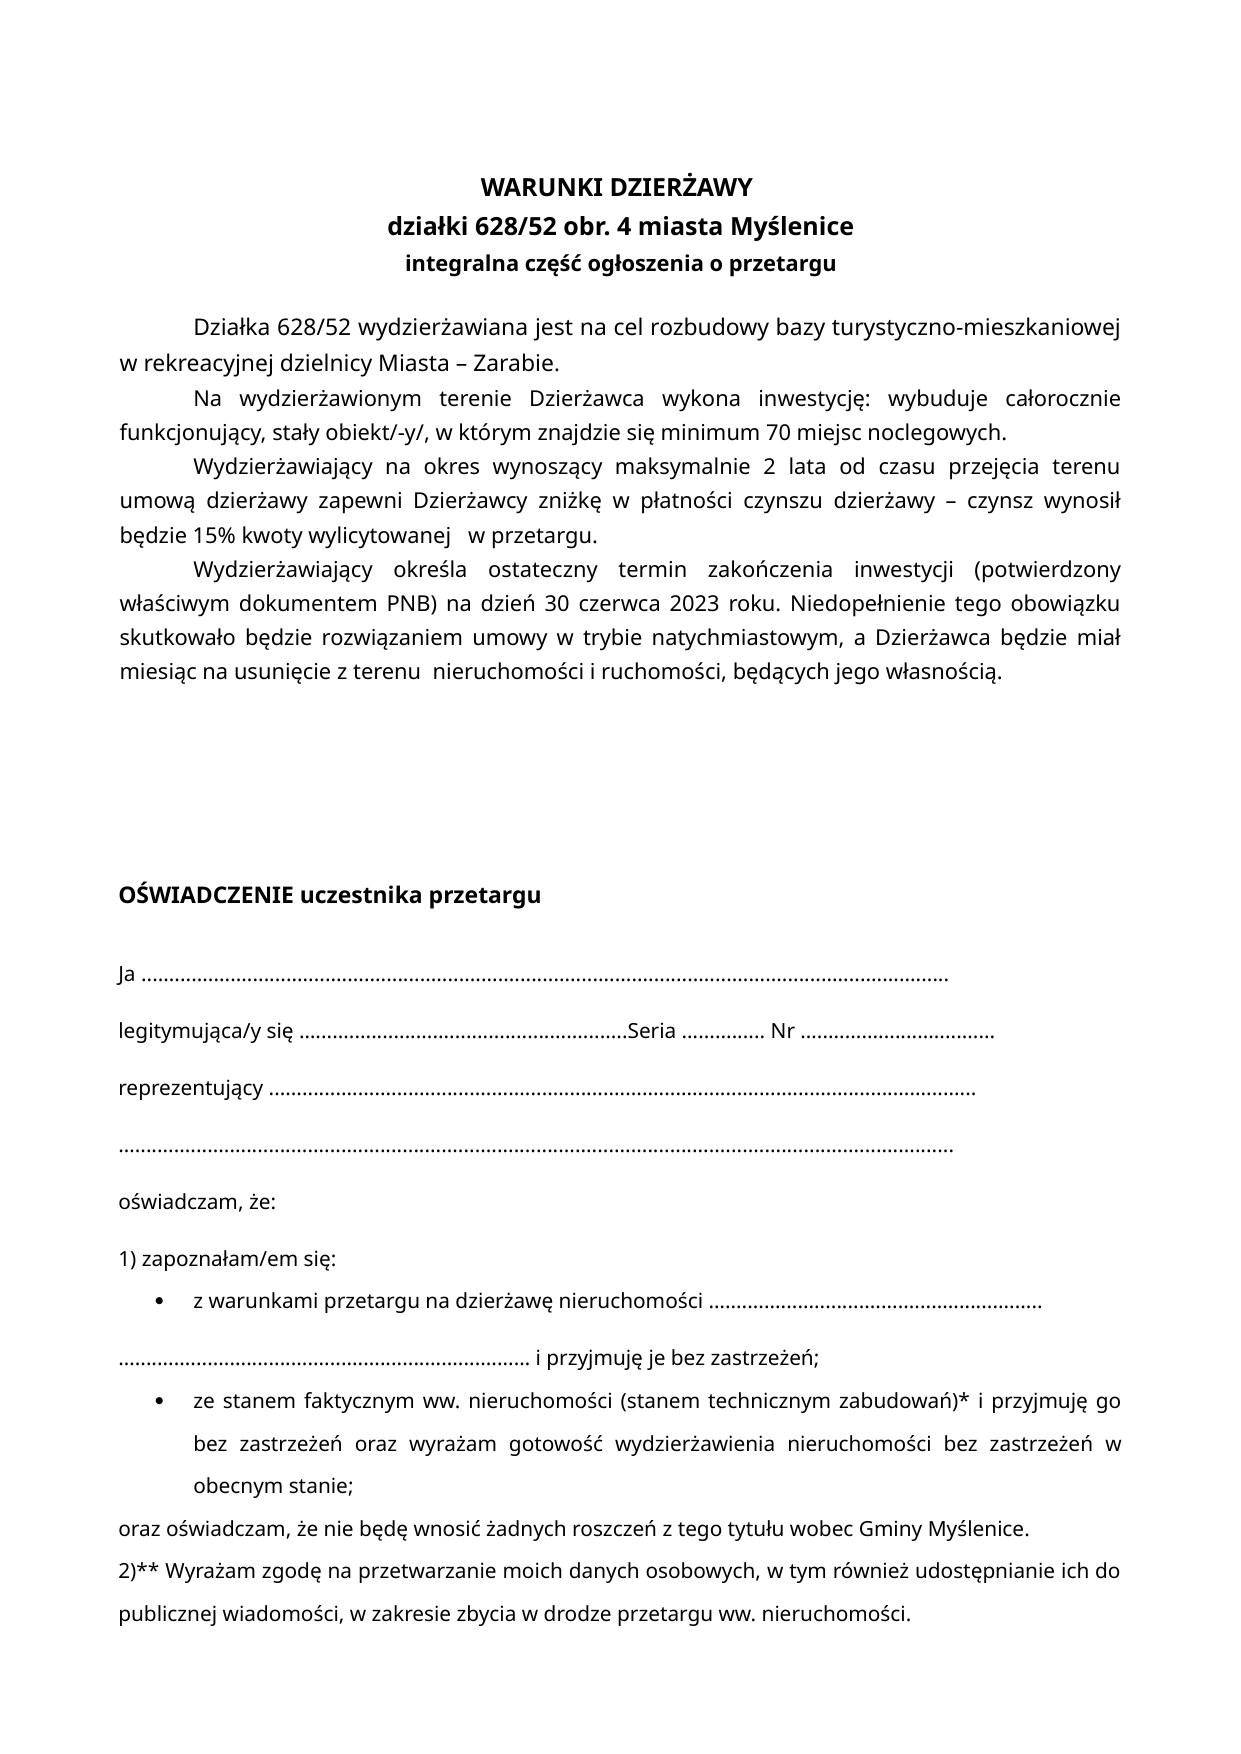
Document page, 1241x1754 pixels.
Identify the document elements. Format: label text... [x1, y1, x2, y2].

text oświadczam, że: [118, 1187, 1122, 1216]
text integralna część ogłoszenia o przetargu [119, 248, 1122, 278]
text WARUNKI DZIERŻAWY [118, 169, 1122, 204]
text reprezentujący ............................................................................................................................... [118, 1073, 1122, 1102]
text Ja ................................................................................................................................................. [118, 959, 1122, 988]
text Działka 628/52 wydzierżawiana jest na cel rozbudowy bazy turystyczno-mieszkaniowej w rekreacyjnej dzielnicy Miasta – Zarabie. [119, 311, 1122, 378]
text Wydzierżawiający określa ostateczny termin zakończenia inwestycji (potwierdzony właściwym dokumentem PNB) na dzień 30 czerwca 2023 roku. Niedopełnienie tego obowiązku skutkowało będzie rozwiązaniem umowy w trybie natychmiastowym, a Dzierżawca będzie miał miesiąc na usunięcie z terenu nieruchomości i ruchomości, będących jego własnością. [119, 554, 1122, 686]
text 2)** Wyrażam zgodę na przetwarzanie moich danych osobowych, w tym również udostępnianie ich do publicznej wiadomości, w zakresie zbycia w drodze przetargu ww. nieruchomości. [118, 1556, 1122, 1627]
text OŚWIADCZENIE uczestnika przetargu [118, 878, 1122, 910]
text …................................................................................................................................................... [118, 1130, 1122, 1159]
text legitymująca/y się …........................................................Seria …............ Nr …................................ [118, 1016, 1122, 1045]
text Wydzierżawiający na okres wynoszący maksymalnie 2 lata od czasu przejęcia terenu umową dzierżawy zapewni Dzierżawcy zniżkę w płatności czynszu dzierżawy – czynsz wynosił będzie 15% kwoty wylicytowanej w przetargu. [119, 451, 1122, 549]
text Na wydzierżawionym terenie Dzierżawca wykona inwestycję: wybuduje całorocznie funkcjonujący, stały obiekt/-y/, w którym znajdzie się minimum 70 miejsc noclegowych. [119, 383, 1122, 447]
list ze stanem faktycznym ww. nieruchomości (stanem technicznym zabudowań)* i przyjmuję go bez zastrzeżeń oraz wyrażam gotowość wydzierżawienia nieruchomości bez zastrzeżeń w obecnym stanie; [156, 1386, 1122, 1500]
text działki 628/52 obr. 4 miasta Myślenice [119, 209, 1122, 243]
text …....................................................................… i przyjmuję je bez zastrzeżeń; [118, 1343, 1122, 1372]
list z warunkami przetargu na dzierżawę nieruchomości …......................................................... [156, 1287, 1122, 1315]
text oraz oświadczam, że nie będę wnosić żadnych roszczeń z tego tytułu wobec Gminy Myślenice. [118, 1514, 1122, 1542]
text 1) zapoznałam/em się: [118, 1244, 1122, 1272]
